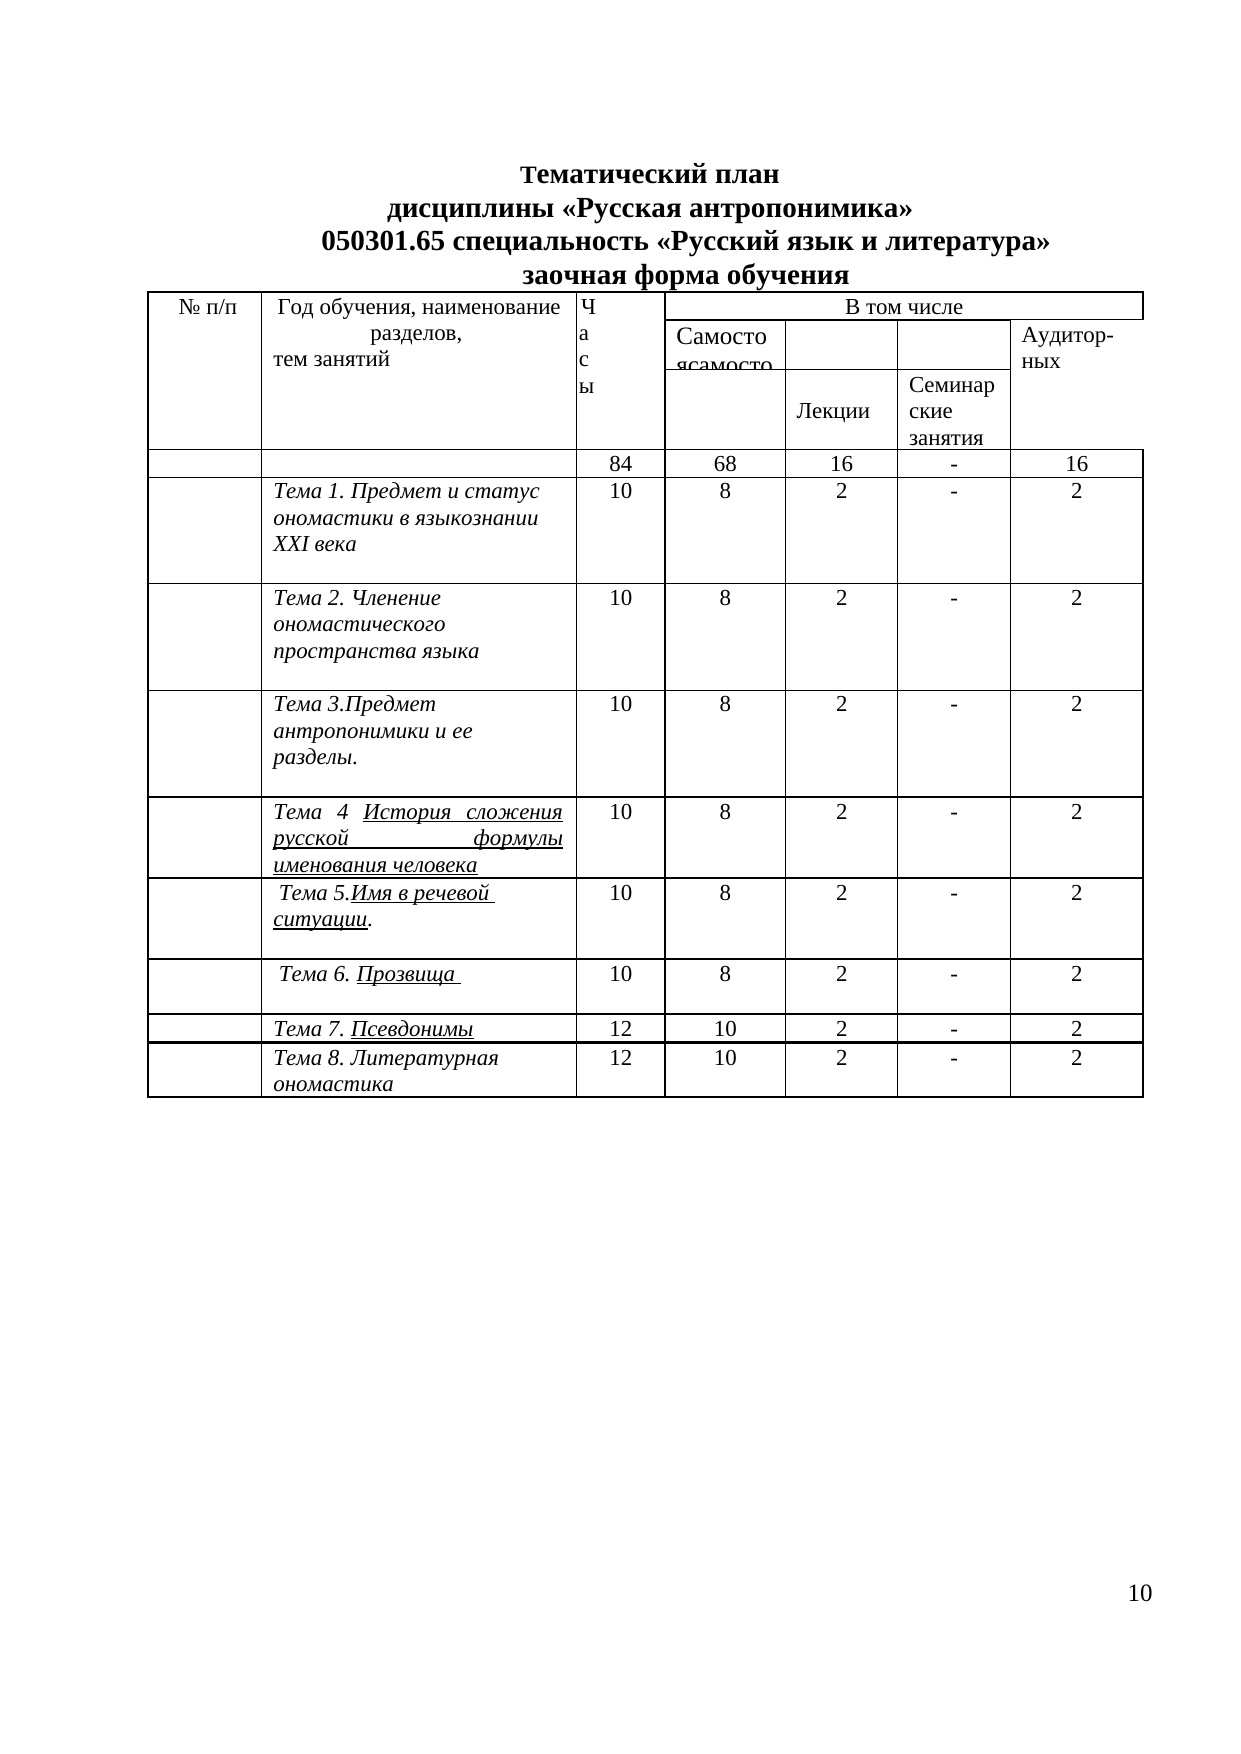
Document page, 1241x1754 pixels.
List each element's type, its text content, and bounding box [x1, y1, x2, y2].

table_cell [786, 321, 897, 369]
table_cell 10 [577, 584, 664, 689]
table_cell 8 [666, 478, 785, 583]
table_cell 8 [666, 960, 785, 1013]
table_cell - [898, 879, 1010, 958]
table_cell - [898, 584, 1010, 689]
table_cell Тема 5.Имя в речевой ситуации. [262, 879, 576, 958]
table_cell 10 [577, 879, 664, 958]
table_cell Тема 6. Прозвища [262, 960, 576, 1013]
table_header В том числе [666, 293, 1142, 319]
table_cell [149, 1015, 261, 1041]
table_cell 2 [786, 584, 897, 689]
table_cell 10 [577, 798, 664, 877]
table_cell 2 [1011, 1015, 1142, 1041]
table_cell Тема 1. Предмет и статус ономастики в языкознании XXI века [262, 478, 576, 583]
text Тематический план [148, 156, 1152, 190]
table_cell 10 [577, 691, 664, 796]
text 050301.65 специальность «Русский язык и литература» [148, 223, 1152, 257]
table_cell Лекции [786, 370, 897, 449]
table_cell [149, 691, 261, 796]
table_cell 2 [1011, 691, 1142, 796]
table_cell Самостоясамостоят. Самостосамост. [666, 321, 785, 369]
table_cell Тема 3.Предмет антропонимики и ее разделы. [262, 691, 576, 796]
table_header Год обучения, наименование разделов, тем занятий [262, 293, 576, 449]
table_cell 2 [786, 798, 897, 877]
table_cell 8 [666, 691, 785, 796]
table_cell 2 [1011, 960, 1142, 1013]
table_cell 2 [1011, 798, 1142, 877]
table_cell 10 [577, 478, 664, 583]
table_cell - [898, 1015, 1010, 1041]
table_cell 2 [786, 879, 897, 958]
table_cell 2 [786, 1015, 897, 1041]
table_cell 2 [1011, 584, 1142, 689]
table_cell 2 [1011, 1044, 1142, 1096]
table_cell 8 [666, 798, 785, 877]
table_cell 10 [577, 960, 664, 1013]
table_cell 84 [577, 450, 664, 477]
table_cell 2 [786, 960, 897, 1013]
table_cell 10 [666, 1015, 785, 1041]
table_cell - [898, 478, 1010, 583]
table_cell Семинарские занятия [898, 370, 1010, 449]
table_cell Тема 7. Псевдонимы [262, 1015, 576, 1041]
table_cell 12 [577, 1015, 664, 1041]
text дисциплины «Русская антропонимика» [148, 190, 1152, 223]
table_header № п/п [149, 293, 261, 449]
table_cell - [898, 1044, 1010, 1096]
table_cell 68 [666, 450, 785, 477]
text заочная форма обучения [148, 257, 1152, 291]
table_cell Тема 4 История сложения русской формулы именования человека [262, 798, 576, 877]
table_cell 12 [577, 1044, 664, 1096]
table_cell 2 [1011, 879, 1142, 958]
table_cell 2 [1011, 478, 1142, 583]
table_cell [149, 584, 261, 689]
table_cell 16 [786, 450, 897, 477]
table_cell Тема 8. Литературная ономастика [262, 1044, 576, 1096]
table_cell [149, 960, 261, 1013]
table_cell [666, 370, 785, 449]
table_cell [149, 798, 261, 877]
table_cell [149, 478, 261, 583]
table_cell [898, 321, 1010, 369]
table_cell - [898, 960, 1010, 1013]
table_cell - [898, 450, 1010, 477]
table_cell Аудитор-ных [1011, 320, 1143, 449]
table_cell [149, 1044, 261, 1096]
table_cell 2 [786, 1044, 897, 1096]
table_cell 2 [786, 691, 897, 796]
table_cell - [898, 691, 1010, 796]
table_cell Тема 2. Членение ономастического пространства языка [262, 584, 576, 689]
table_cell 8 [666, 879, 785, 958]
table_header Часы [577, 293, 664, 449]
table_cell 2 [786, 478, 897, 583]
table_cell [149, 879, 261, 958]
table_cell 16 [1011, 450, 1142, 477]
table_cell - [898, 798, 1010, 877]
table_cell 8 [666, 584, 785, 689]
table_cell 10 [666, 1044, 785, 1096]
table_cell [149, 450, 261, 477]
table_cell [262, 450, 576, 477]
